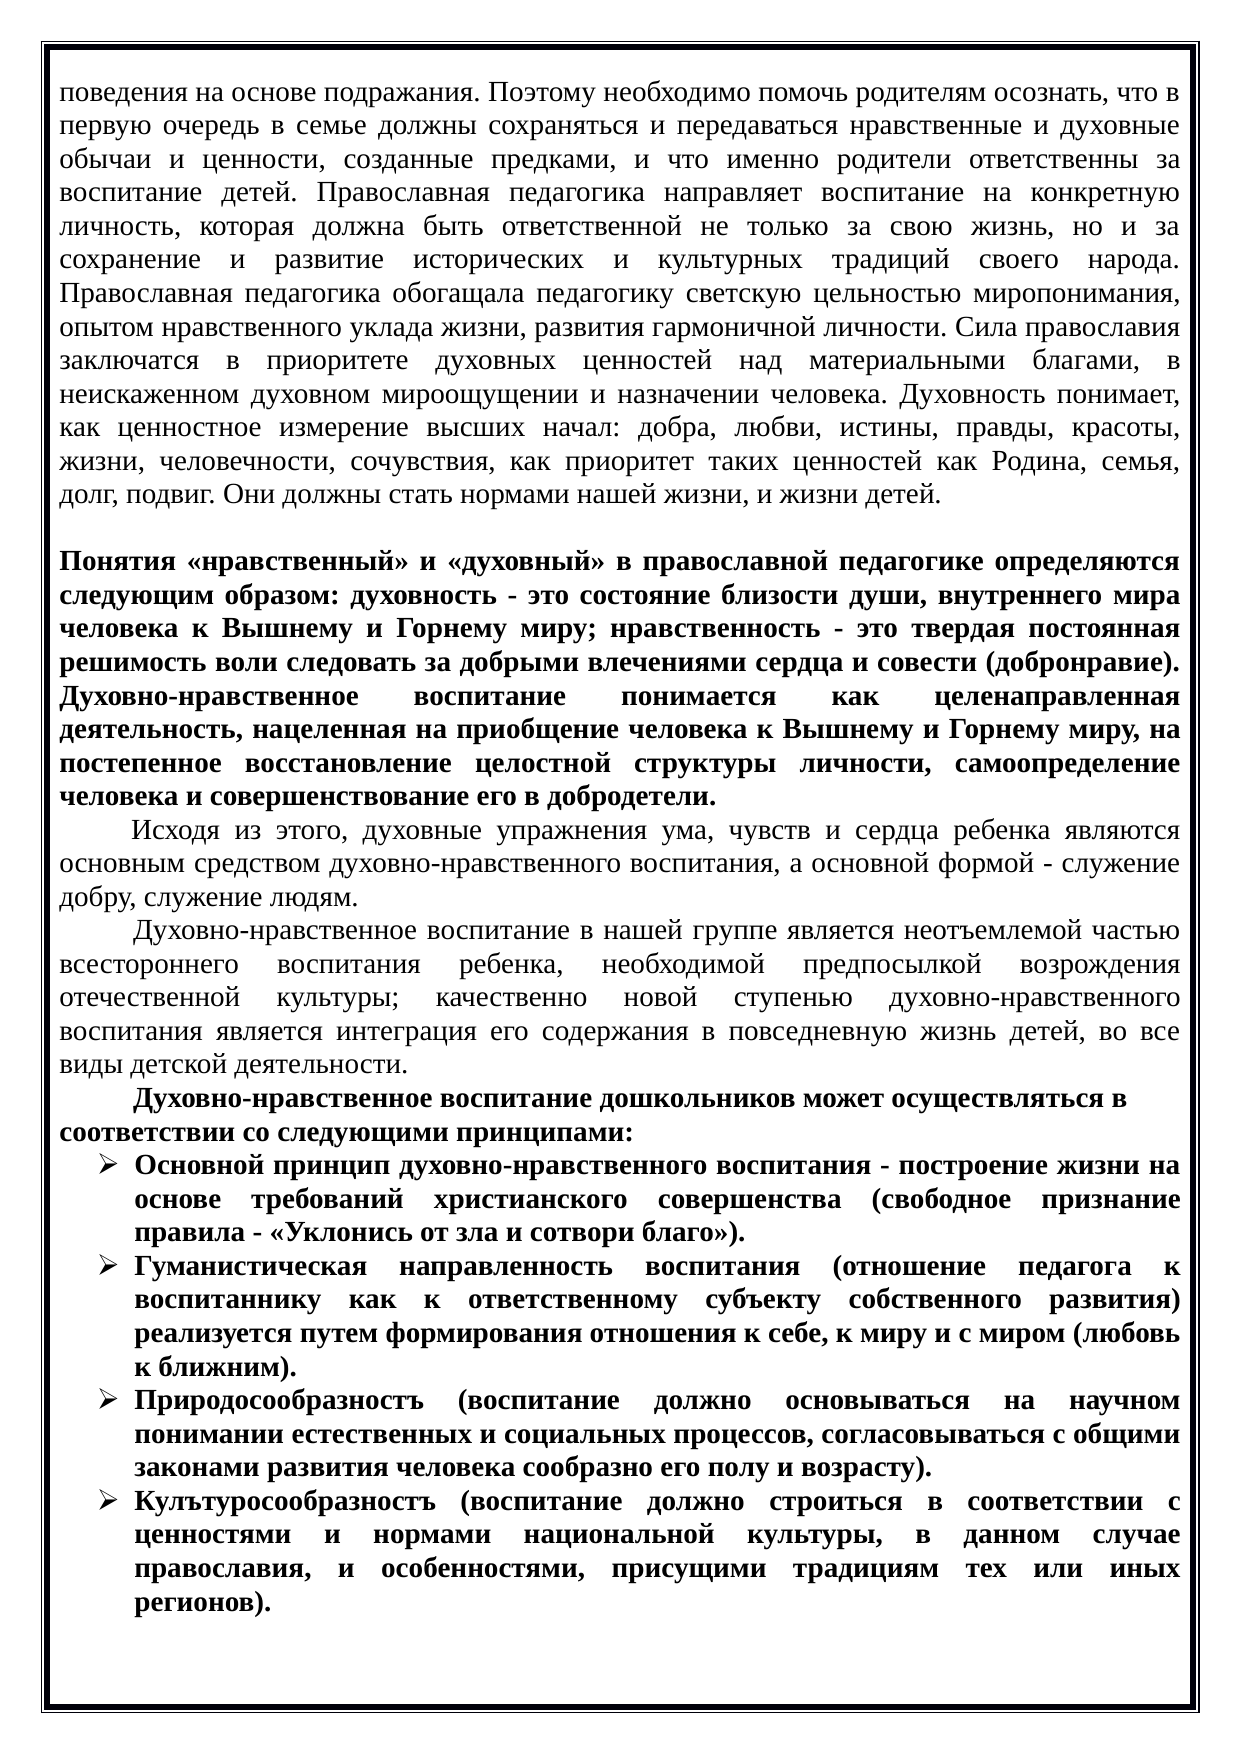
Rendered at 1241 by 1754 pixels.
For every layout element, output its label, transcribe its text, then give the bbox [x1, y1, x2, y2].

list Природосообразностъ (воспитание должно основываться на научном понимании естественных и социальных процессов, согласовываться с общими законами развития человека сообразно его полу и возрасту). [97, 1382, 1181, 1483]
text Духовно-нравственное воспитание дошкольников может осуществляться в соответствии со следующими принципами: [59, 1080, 1181, 1147]
list Гуманистическая направленность воспитания (отношение педагога к воспитаннику как к ответственному субъекту собственного развития) реализуется путем формирования отношения к себе, к миру и с миром (любовь к ближним). [97, 1248, 1181, 1382]
text Исходя из этого, духовные упражнения ума, чувств и сердца ребенка являются основным средством духовно-нравственного воспитания, а основной формой - служение добру, служение людям. [59, 812, 1181, 912]
list Кулътуросообразностъ (воспитание должно строиться в соответствии с ценностями и нормами национальной культуры, в данном случае православия, и особенностями, присущими традициям тех или иных регионов). [97, 1483, 1181, 1617]
text поведения на основе подражания. Поэтому необходимо помочь родителям осознать, что в первую очередь в семье должны сохраняться и передаваться нравственные и духовные обычаи и ценности, созданные предками, и что именно родители ответственны за воспитание детей. Православная педагогика направляет воспитание на конкретную личность, которая должна быть ответственной не только за свою жизнь, но и за сохранение и развитие исторических и культурных традиций своего народа. Православная педагогика обогащала педагогику светскую цельностью миропонимания, опытом нравственного уклада жизни, развития гармоничной личности. Сила православия заключатся в приоритете духовных ценностей над материальными благами, в неискаженном духовном мироощущении и назначении человека. Духовность понимает, как ценностное измерение высших начал: добра, любви, истины, правды, красоты, жизни, человечности, сочувствия, как приоритет таких ценностей как Родина, семья, долг, подвиг. Они должны стать нормами нашей жизни, и жизни детей. [59, 74, 1181, 510]
list Основной принцип духовно-нравственного воспитания - построение жизни на основе требований христианского совершенства (свободное признание правила - «Уклонись от зла и сотвори благо»). [97, 1147, 1181, 1248]
text Духовно-нравственное воспитание в нашей группе является неотъемлемой частью всестороннего воспитания ребенка, необходимой предпосылкой возрождения отечественной культуры; качественно новой ступенью духовно-нравственного воспитания является интеграция его содержания в повседневную жизнь детей, во все виды детской деятельности. [59, 912, 1181, 1080]
text Понятия «нравственный» и «духовный» в православной педагогике определяются следующим образом: духовность - это состояние близости души, внутреннего мира человека к Вышнему и Горнему миру; нравственность - это твердая постоянная решимость воли следовать за добрыми влечениями сердца и совести (добронравие). Духовно-нравственное воспитание понимается как целенаправленная деятельность, нацеленная на приобщение человека к Вышнему и Горнему миру, на постепенное восстановление целостной структуры личности, самоопределение человека и совершенствование его в добродетели. [59, 543, 1181, 812]
